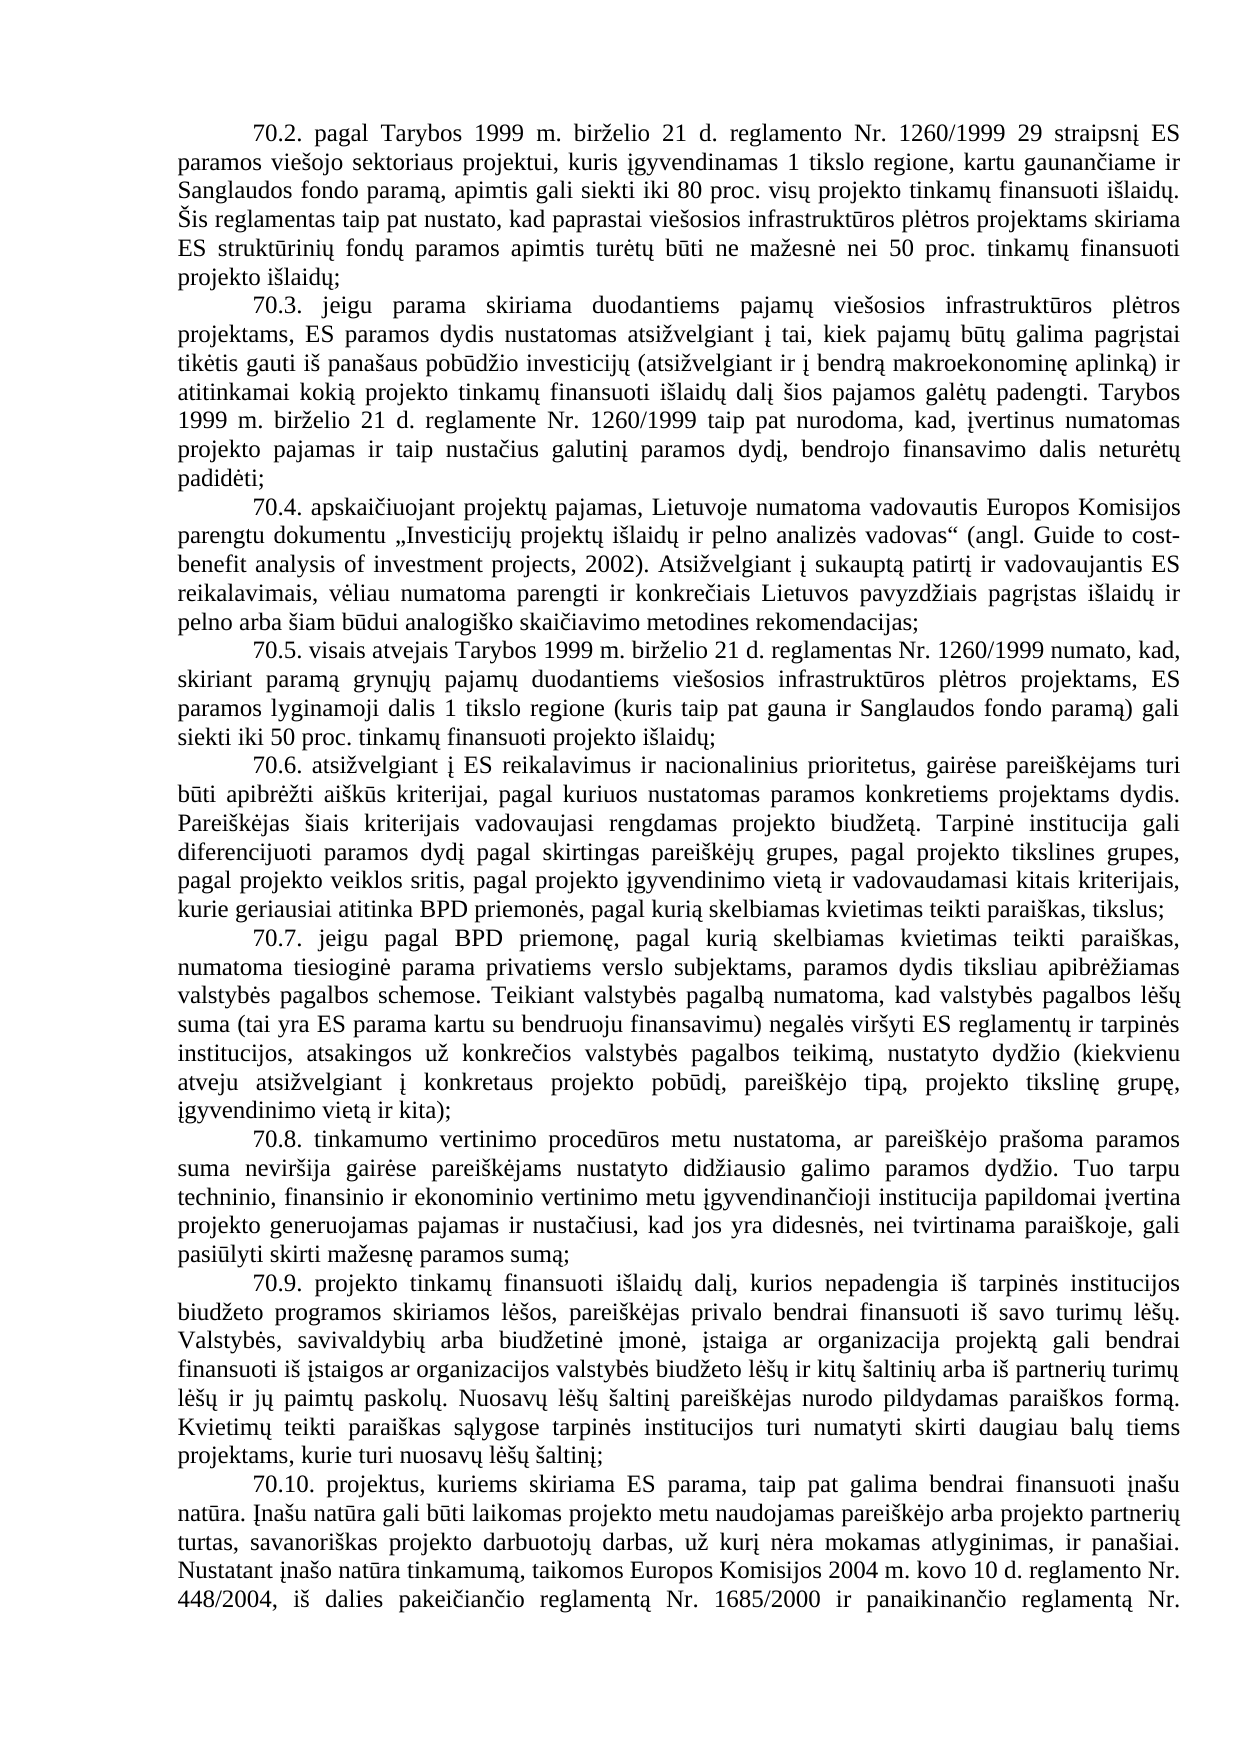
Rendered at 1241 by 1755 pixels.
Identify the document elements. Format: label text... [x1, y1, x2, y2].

text 70.7. jeigu pagal BPD priemonę, pagal kurią skelbiamas kvietimas teikti paraiškas, numatoma tiesioginė parama privatiems verslo subjektams, paramos dydis tiksliau apibrėžiamas valstybės pagalbos schemose. Teikiant valstybės pagalbą numatoma, kad valstybės pagalbos lėšų suma (tai yra ES parama kartu su bendruoju finansavimu) negalės viršyti ES reglamentų ir tarpinės institucijos, atsakingos už konkrečios valstybės pagalbos teikimą, nustatyto dydžio (kiekvienu atveju atsižvelgiant į konkretaus projekto pobūdį, pareiškėjo tipą, projekto tikslinę grupę, įgyvendinimo vietą ir kita); [177, 923, 1181, 1124]
text 70.9. projekto tinkamų finansuoti išlaidų dalį, kurios nepadengia iš tarpinės institucijos biudžeto programos skiriamos lėšos, pareiškėjas privalo bendrai finansuoti iš savo turimų lėšų. Valstybės, savivaldybių arba biudžetinė įmonė, įstaiga ar organizacija projektą gali bendrai finansuoti iš įstaigos ar organizacijos valstybės biudžeto lėšų ir kitų šaltinių arba iš partnerių turimų lėšų ir jų paimtų paskolų. Nuosavų lėšų šaltinį pareiškėjas nurodo pildydamas paraiškos formą. Kvietimų teikti paraiškas sąlygose tarpinės institucijos turi numatyti skirti daugiau balų tiems projektams, kurie turi nuosavų lėšų šaltinį; [177, 1268, 1181, 1469]
text 70.10. projektus, kuriems skiriama ES parama, taip pat galima bendrai finansuoti įnašu natūra. Įnašu natūra gali būti laikomas projekto metu naudojamas pareiškėjo arba projekto partnerių turtas, savanoriškas projekto darbuotojų darbas, už kurį nėra mokamas atlyginimas, ir panašiai. Nustatant įnašo natūra tinkamumą, taikomos Europos Komisijos 2004 m. kovo 10 d. reglamento Nr. 448/2004, iš dalies pakeičiančio reglamentą Nr. 1685/2000 ir panaikinančio reglamentą Nr. [177, 1469, 1181, 1613]
text 70.8. tinkamumo vertinimo procedūros metu nustatoma, ar pareiškėjo prašoma paramos suma neviršija gairėse pareiškėjams nustatyto didžiausio galimo paramos dydžio. Tuo tarpu techninio, finansinio ir ekonominio vertinimo metu įgyvendinančioji institucija papildomai įvertina projekto generuojamas pajamas ir nustačiusi, kad jos yra didesnės, nei tvirtinama paraiškoje, gali pasiūlyti skirti mažesnę paramos sumą; [177, 1124, 1181, 1268]
text 70.3. jeigu parama skiriama duodantiems pajamų viešosios infrastruktūros plėtros projektams, ES paramos dydis nustatomas atsižvelgiant į tai, kiek pajamų būtų galima pagrįstai tikėtis gauti iš panašaus pobūdžio investicijų (atsižvelgiant ir į bendrą makroekonominę aplinką) ir atitinkamai kokią projekto tinkamų finansuoti išlaidų dalį šios pajamos galėtų padengti. Tarybos 1999 m. birželio 21 d. reglamente Nr. 1260/1999 taip pat nurodoma, kad, įvertinus numatomas projekto pajamas ir taip nustačius galutinį paramos dydį, bendrojo finansavimo dalis neturėtų padidėti; [177, 291, 1181, 492]
text 70.6. atsižvelgiant į ES reikalavimus ir nacionalinius prioritetus, gairėse pareiškėjams turi būti apibrėžti aiškūs kriterijai, pagal kuriuos nustatomas paramos konkretiems projektams dydis. Pareiškėjas šiais kriterijais vadovaujasi rengdamas projekto biudžetą. Tarpinė institucija gali diferencijuoti paramos dydį pagal skirtingas pareiškėjų grupes, pagal projekto tikslines grupes, pagal projekto veiklos sritis, pagal projekto įgyvendinimo vietą ir vadovaudamasi kitais kriterijais, kurie geriausiai atitinka BPD priemonės, pagal kurią skelbiamas kvietimas teikti paraiškas, tikslus; [177, 751, 1181, 923]
text 70.5. visais atvejais Tarybos 1999 m. birželio 21 d. reglamentas Nr. 1260/1999 numato, kad, skiriant paramą grynųjų pajamų duodantiems viešosios infrastruktūros plėtros projektams, ES paramos lyginamoji dalis 1 tikslo regione (kuris taip pat gauna ir Sanglaudos fondo paramą) gali siekti iki 50 proc. tinkamų finansuoti projekto išlaidų; [177, 636, 1181, 751]
text 70.4. apskaičiuojant projektų pajamas, Lietuvoje numatoma vadovautis Europos Komisijos parengtu dokumentu „Investicijų projektų išlaidų ir pelno analizės vadovas“ (angl. Guide to cost-benefit analysis of investment projects, 2002). Atsižvelgiant į sukauptą patirtį ir vadovaujantis ES reikalavimais, vėliau numatoma parengti ir konkrečiais Lietuvos pavyzdžiais pagrįstas išlaidų ir pelno arba šiam būdui analogiško skaičiavimo metodines rekomendacijas; [177, 492, 1181, 636]
text 70.2. pagal Tarybos 1999 m. birželio 21 d. reglamento Nr. 1260/1999 29 straipsnį ES paramos viešojo sektoriaus projektui, kuris įgyvendinamas 1 tikslo regione, kartu gaunančiame ir Sanglaudos fondo paramą, apimtis gali siekti iki 80 proc. visų projekto tinkamų finansuoti išlaidų. Šis reglamentas taip pat nustato, kad paprastai viešosios infrastruktūros plėtros projektams skiriama ES struktūrinių fondų paramos apimtis turėtų būti ne mažesnė nei 50 proc. tinkamų finansuoti projekto išlaidų; [177, 118, 1181, 291]
